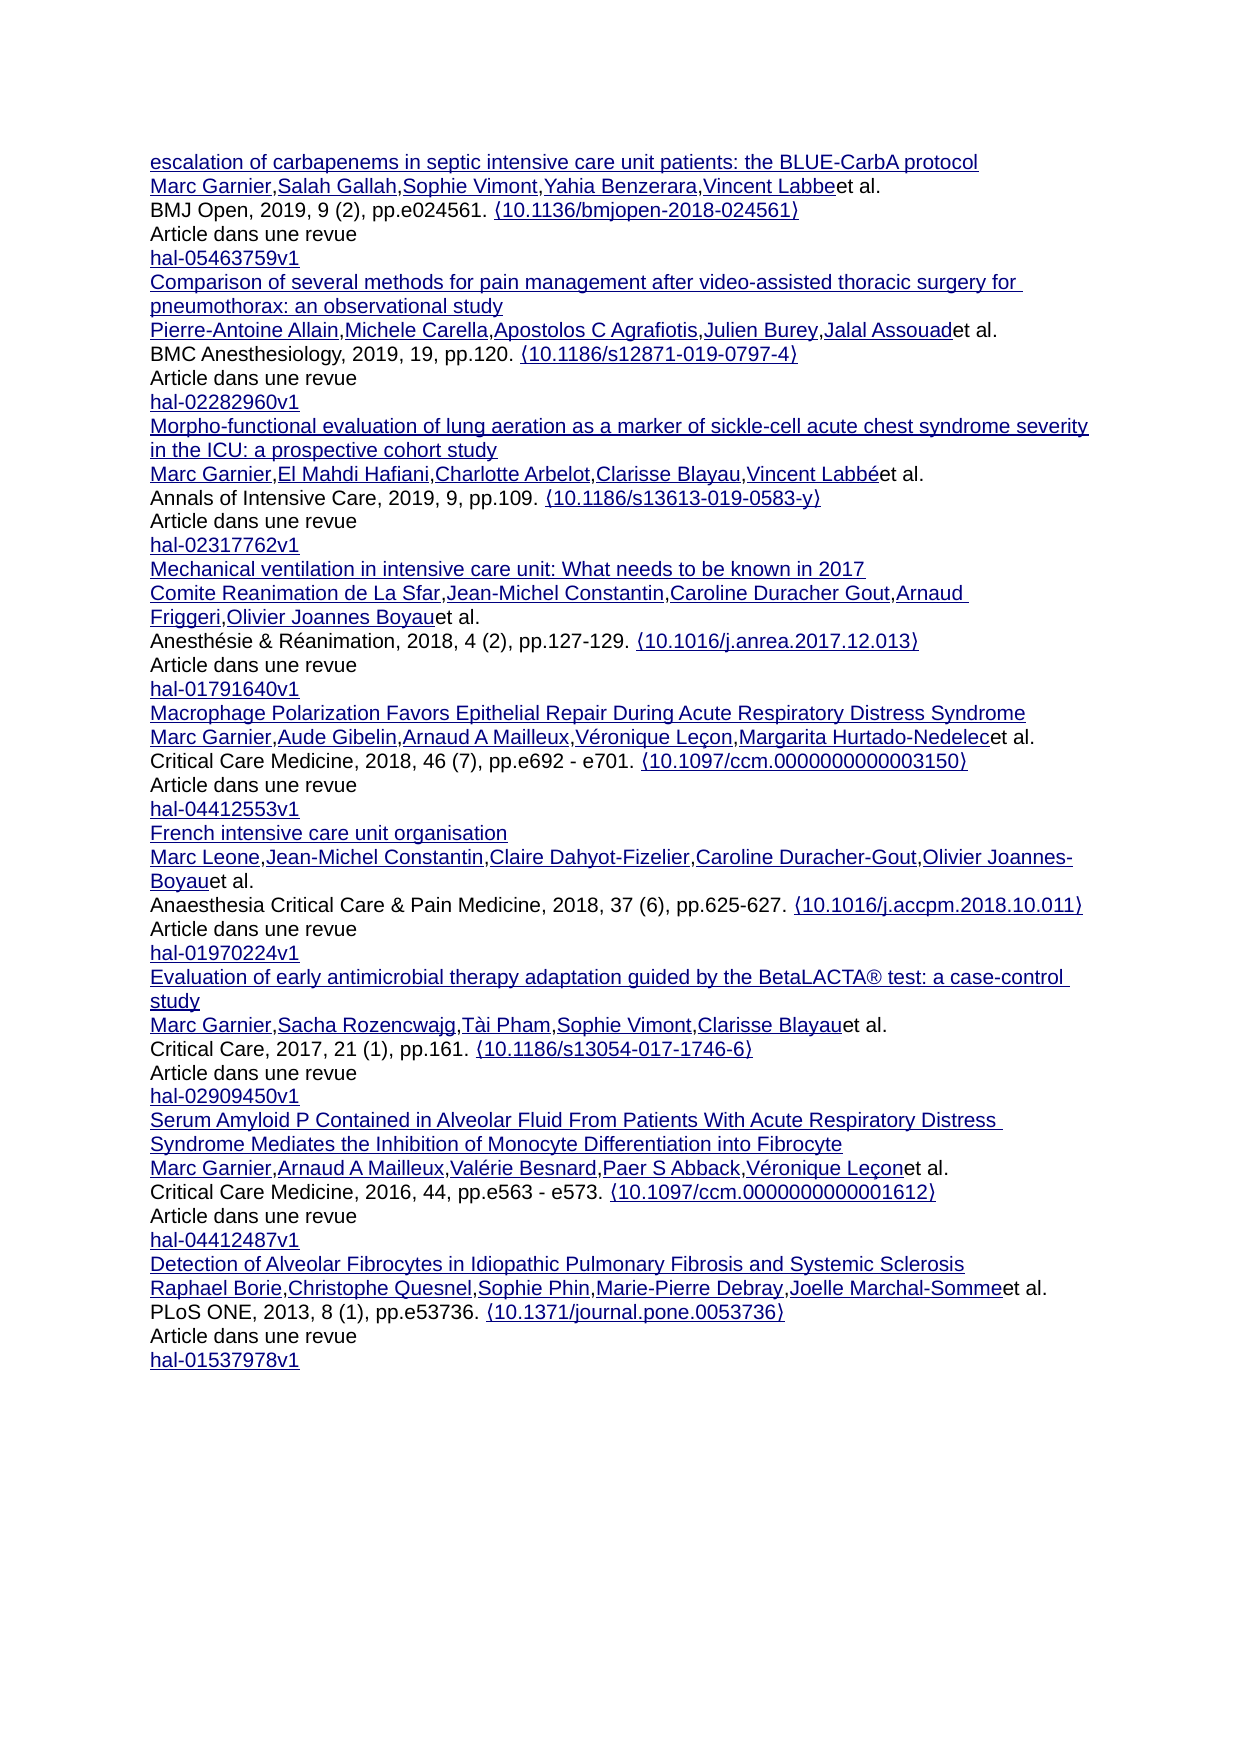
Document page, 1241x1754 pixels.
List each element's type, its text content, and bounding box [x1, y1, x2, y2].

table_cell Macrophage Polarization Favors Epithelial Repair During Acute Respiratory Distress Syndrome Marc Garnier,Aude Gibelin,Arnaud A Mailleux,Véronique Leçon,Margarita Hurtado-Nedelecet al. Critical Care Medicine, 2018, 46 (7), pp.e692 - e701. ⟨10.1097/ccm.0000000000003150⟩ Article dans une revue hal-04412553v1 [150, 701, 1090, 821]
table_cell Mechanical ventilation in intensive care unit: What needs to be known in 2017 Comite Reanimation de La Sfar,Jean-Michel Constantin,Caroline Duracher Gout,Arnaud Friggeri,Olivier Joannes Boyauet al. Anesthésie & Réanimation, 2018, 4 (2), pp.127-129. ⟨10.1016/j.anrea.2017.12.013⟩ Article dans une revue hal-01791640v1 [150, 557, 1090, 701]
table_cell French intensive care unit organisation Marc Leone,Jean-Michel Constantin,Claire Dahyot-Fizelier,Caroline Duracher-Gout,Olivier Joannes-Boyauet al. Anaesthesia Critical Care & Pain Medicine, 2018, 37 (6), pp.625-627. ⟨10.1016/j.accpm.2018.10.011⟩ Article dans une revue hal-01970224v1 [150, 821, 1090, 964]
table_cell Comparison of several methods for pain management after video-assisted thoracic surgery for pneumothorax: an observational study Pierre-Antoine Allain,Michele Carella,Apostolos C Agrafiotis,Julien Burey,Jalal Assouadet al. BMC Anesthesiology, 2019, 19, pp.120. ⟨10.1186/s12871-019-0797-4⟩ Article dans une revue hal-02282960v1 [150, 270, 1090, 413]
table_cell Serum Amyloid P Contained in Alveolar Fluid From Patients With Acute Respiratory Distress Syndrome Mediates the Inhibition of Monocyte Differentiation into Fibrocyte Marc Garnier,Arnaud A Mailleux,Valérie Besnard,Paer S Abback,Véronique Leçonet al. Critical Care Medicine, 2016, 44, pp.e563 - e573. ⟨10.1097/ccm.0000000000001612⟩ Article dans une revue hal-04412487v1 [150, 1108, 1090, 1252]
table_cell Detection of Alveolar Fibrocytes in Idiopathic Pulmonary Fibrosis and Systemic Sclerosis Raphael Borie,Christophe Quesnel,Sophie Phin,Marie-Pierre Debray,Joelle Marchal-Sommeet al. PLoS ONE, 2013, 8 (1), pp.e53736. ⟨10.1371/journal.pone.0053736⟩ Article dans une revue hal-01537978v1 [150, 1252, 1090, 1372]
table_cell Morpho-functional evaluation of lung aeration as a marker of sickle-cell acute chest syndrome severity in the ICU: a prospective cohort study Marc Garnier,El Mahdi Hafiani,Charlotte Arbelot,Clarisse Blayau,Vincent Labbéet al. Annals of Intensive Care, 2019, 9, pp.109. ⟨10.1186/s13613-019-0583-y⟩ Article dans une revue hal-02317762v1 [150, 414, 1090, 557]
table_cell escalation of carbapenems in septic intensive care unit patients: the BLUE-CarbA protocol Marc Garnier,Salah Gallah,Sophie Vimont,Yahia Benzerara,Vincent Labbeet al. BMJ Open, 2019, 9 (2), pp.e024561. ⟨10.1136/bmjopen-2018-024561⟩ Article dans une revue hal-05463759v1 [150, 150, 1090, 270]
table_cell Evaluation of early antimicrobial therapy adaptation guided by the BetaLACTA® test: a case-control study Marc Garnier,Sacha Rozencwajg,Tài Pham,Sophie Vimont,Clarisse Blayauet al. Critical Care, 2017, 21 (1), pp.161. ⟨10.1186/s13054-017-1746-6⟩ Article dans une revue hal-02909450v1 [150, 965, 1090, 1108]
